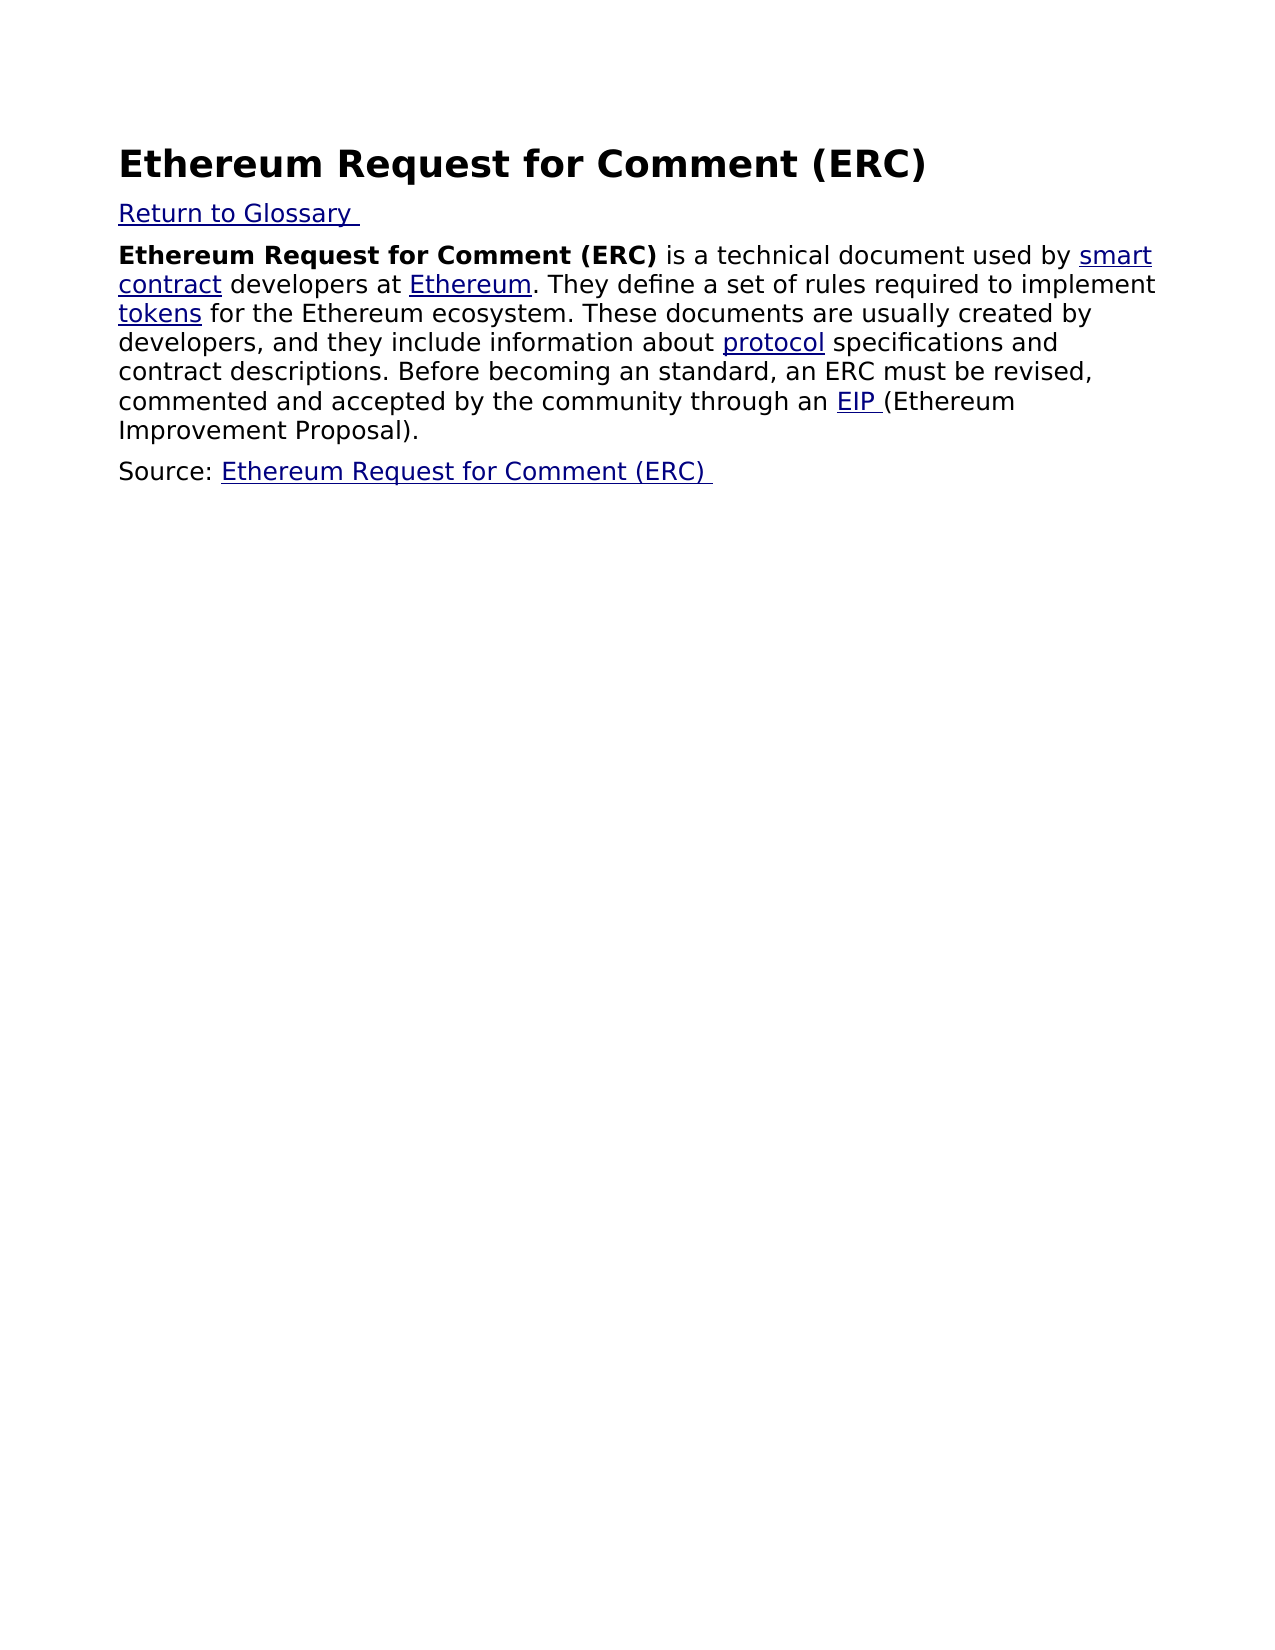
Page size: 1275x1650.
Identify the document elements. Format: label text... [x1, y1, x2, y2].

text Return to Glossary [118, 199, 1157, 228]
text Ethereum Request for Comment (ERC) is a technical document used by smart contract developers at Ethereum. They define a set of rules required to implement tokens for the Ethereum ecosystem. These documents are usually created by developers, and they include information about protocol specifications and contract descriptions. Before becoming an standard, an ERC must be revised, commented and accepted by the community through an EIP (Ethereum Improvement Proposal). [118, 241, 1157, 445]
text Source: Ethereum Request for Comment (ERC) [118, 458, 1157, 487]
subtitle Ethereum Request for Comment (ERC) [118, 143, 1157, 187]
